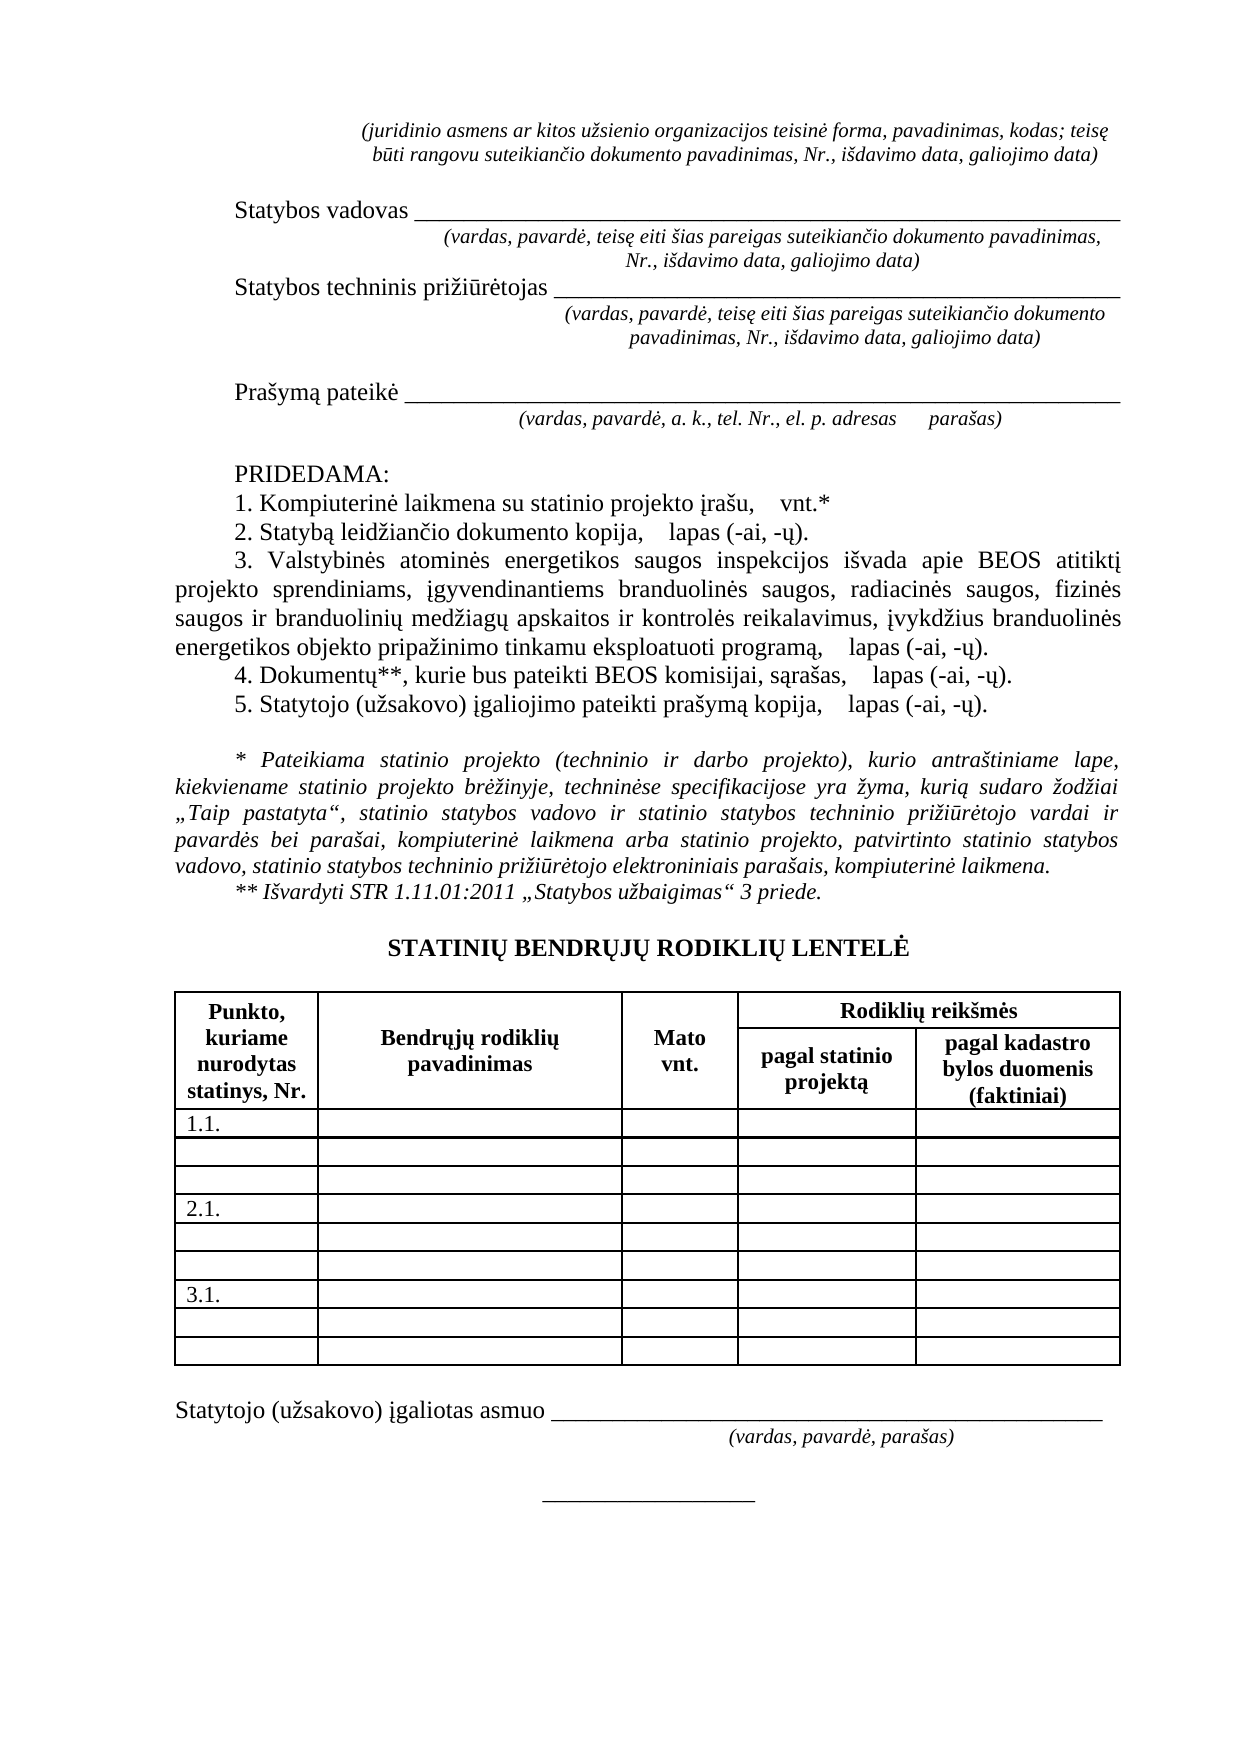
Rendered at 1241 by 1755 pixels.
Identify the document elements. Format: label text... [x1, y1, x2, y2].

table_cell [623, 1281, 737, 1307]
text (vardas, pavardė, parašas) [562, 1423, 1122, 1448]
text Statybos vadovas [175, 195, 1122, 224]
table_cell [176, 1338, 317, 1364]
table_cell [176, 1167, 317, 1193]
table_cell [319, 1139, 621, 1165]
table_cell [623, 1309, 737, 1336]
text Prašymą pateikė [175, 377, 1122, 406]
table_cell 2.1. [176, 1195, 317, 1222]
table_header Rodiklių reikšmės [739, 993, 1119, 1027]
table_cell [917, 1110, 1119, 1136]
text 2. Statybą leidžiančio dokumento kopija, lapas (-ai, -ų). [175, 517, 1122, 545]
table_cell [917, 1195, 1119, 1222]
table_cell [623, 1195, 737, 1222]
text * Pateikiama statinio projekto (techninio ir darbo projekto), kurio antraštiniame lape, kiekviename statinio projekto brėžinyje, techninėse specifikacijose yra žyma, kurią sudaro žodžiai „Taip pastatyta“, statinio statybos vadovo ir statinio statybos techninio prižiūrėtojo vardai ir pavardės bei parašai, kompiuterinė laikmena arba statinio projekto, patvirtinto statinio statybos vadovo, statinio statybos techninio prižiūrėtojo elektroniniais parašais, kompiuterinė laikmena. [175, 747, 1122, 878]
table_cell [739, 1338, 915, 1364]
table_cell [176, 1309, 317, 1336]
text Statytojo (užsakovo) įgaliotas asmuo [175, 1395, 1122, 1423]
table_cell pagal kadastro bylos duomenis (faktiniai) [917, 1029, 1119, 1108]
table_cell [623, 1338, 737, 1364]
table_cell pagal statinio projektą [739, 1029, 915, 1108]
table_cell [739, 1281, 915, 1307]
table_cell [739, 1139, 915, 1165]
text 4. Dokumentų**, kurie bus pateikti BEOS komisijai, sąrašas, lapas (-ai, -ų). [175, 660, 1122, 689]
table_cell [319, 1281, 621, 1307]
table_cell [917, 1139, 1119, 1165]
text 5. Statytojo (užsakovo) įgaliojimo pateikti prašymą kopija, lapas (-ai, -ų). [175, 689, 1122, 718]
table_cell [917, 1309, 1119, 1336]
text (vardas, pavardė, teisę eiti šias pareigas suteikiančio dokumento pavadinimas, Nr., išdavimo data, galiojimo data) [425, 224, 1122, 272]
table_cell [623, 1110, 737, 1136]
table_cell [739, 1110, 915, 1136]
table_cell [739, 1309, 915, 1336]
table_cell [623, 1224, 737, 1250]
text 3. Valstybinės atominės energetikos saugos inspekcijos išvada apie BEOS atitiktį projekto sprendiniams, įgyvendinantiems branduolinės saugos, radiacinės saugos, fizinės saugos ir branduolinių medžiagų apskaitos ir kontrolės reikalavimus, įvykdžius branduolinės energetikos objekto pripažinimo tinkamu eksploatuoti programą, lapas (-ai, -ų). [175, 545, 1122, 660]
table_cell [176, 1139, 317, 1165]
text _________________ [175, 1476, 1122, 1505]
text Statybos techninis prižiūrėtojas [175, 272, 1122, 301]
table_cell [739, 1195, 915, 1222]
table_cell 1.1. [176, 1110, 317, 1136]
table_cell [739, 1167, 915, 1193]
table_cell [917, 1281, 1119, 1307]
text (vardas, pavardė, a. k., tel. Nr., el. p. adresas parašas) [400, 406, 1122, 430]
table_cell 3.1. [176, 1281, 317, 1307]
table_cell [917, 1224, 1119, 1250]
table_cell [917, 1167, 1119, 1193]
table_cell [623, 1252, 737, 1279]
table_cell [319, 1110, 621, 1136]
table_cell [739, 1252, 915, 1279]
table_cell [917, 1252, 1119, 1279]
table_cell [319, 1195, 621, 1222]
table_cell [176, 1252, 317, 1279]
table_cell [739, 1224, 915, 1250]
table_cell [176, 1224, 317, 1250]
table_cell [623, 1167, 737, 1193]
text (vardas, pavardė, teisę eiti šias pareigas suteikiančio dokumento pavadinimas, Nr., išdavimo data, galiojimo data) [550, 301, 1122, 349]
table_cell [623, 1139, 737, 1165]
table_cell [319, 1167, 621, 1193]
table_header Bendrųjų rodiklių pavadinimas [319, 993, 621, 1108]
text 1. Kompiuterinė laikmena su statinio projekto įrašu, vnt.* [175, 488, 1122, 517]
table_header Mato vnt. [623, 993, 737, 1108]
text ** Išvardyti STR 1.11.01:2011 „Statybos užbaigimas“ 3 priede. [175, 878, 1122, 905]
table_cell [319, 1338, 621, 1364]
table_cell [319, 1224, 621, 1250]
table_cell [319, 1252, 621, 1279]
table_cell [319, 1309, 621, 1336]
text STATINIŲ BENDRŲJŲ RODIKLIŲ LENTELĖ [175, 933, 1122, 962]
table_header Punkto, kuriame nurodytas statinys, Nr. [176, 993, 317, 1108]
text (juridinio asmens ar kitos užsienio organizacijos teisinė forma, pavadinimas, kodas; teisę būti rangovu suteikiančio dokumento pavadinimas, Nr., išdavimo data, galiojimo data) [350, 118, 1122, 166]
text PRIDEDAMA: [175, 459, 1122, 488]
table_cell [917, 1338, 1119, 1364]
